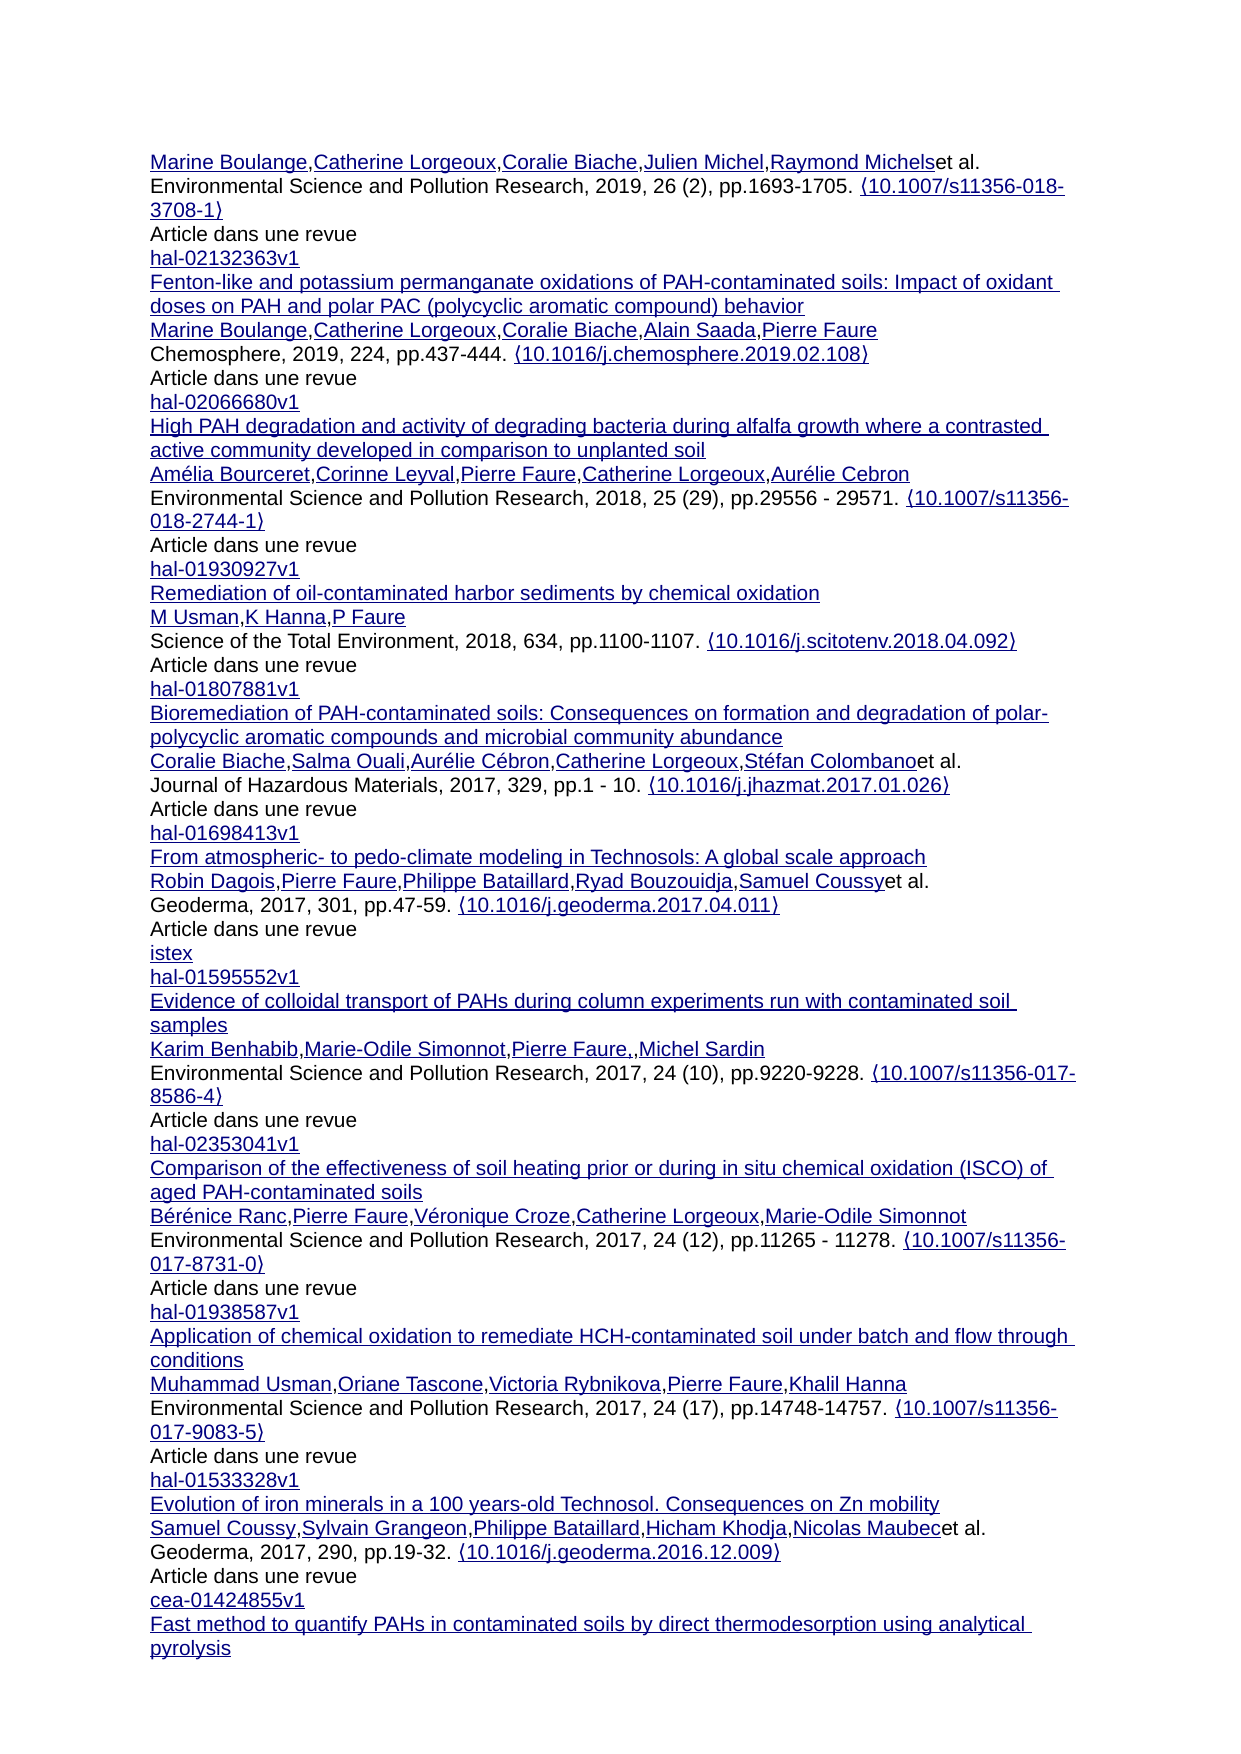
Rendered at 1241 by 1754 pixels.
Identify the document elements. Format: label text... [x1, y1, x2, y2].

table_cell Fenton-like and potassium permanganate oxidations of PAH-contaminated soils: Impact of oxidant doses on PAH and polar PAC (polycyclic aromatic compound) behavior Marine Boulange,Catherine Lorgeoux,Coralie Biache,Alain Saada,Pierre Faure Chemosphere, 2019, 224, pp.437-444. ⟨10.1016/j.chemosphere.2019.02.108⟩ Article dans une revue hal-02066680v1 [150, 270, 1090, 413]
table_cell Evidence of colloidal transport of PAHs during column experiments run with contaminated soil samples Karim Benhabib,Marie-Odile Simonnot,Pierre Faure,,Michel Sardin Environmental Science and Pollution Research, 2017, 24 (10), pp.9220-9228. ⟨10.1007/s11356-017-8586-4⟩ Article dans une revue hal-02353041v1 [150, 989, 1090, 1156]
table_cell High PAH degradation and activity of degrading bacteria during alfalfa growth where a contrasted active community developed in comparison to unplanted soil Amélia Bourceret,Corinne Leyval,Pierre Faure,Catherine Lorgeoux,Aurélie Cebron Environmental Science and Pollution Research, 2018, 25 (29), pp.29556 - 29571. ⟨10.1007/s11356-018-2744-1⟩ Article dans une revue hal-01930927v1 [150, 414, 1090, 581]
table_cell Comparison of the effectiveness of soil heating prior or during in situ chemical oxidation (ISCO) of aged PAH-contaminated soils Bérénice Ranc,Pierre Faure,Véronique Croze,Catherine Lorgeoux,Marie-Odile Simonnot Environmental Science and Pollution Research, 2017, 24 (12), pp.11265 - 11278. ⟨10.1007/s11356-017-8731-0⟩ Article dans une revue hal-01938587v1 [150, 1156, 1090, 1324]
table_cell Application of chemical oxidation to remediate HCH-contaminated soil under batch and flow through conditions Muhammad Usman,Oriane Tascone,Victoria Rybnikova,Pierre Faure,Khalil Hanna Environmental Science and Pollution Research, 2017, 24 (17), pp.14748-14757. ⟨10.1007/s11356-017-9083-5⟩ Article dans une revue hal-01533328v1 [150, 1324, 1090, 1492]
table_cell Remediation of oil-contaminated harbor sediments by chemical oxidation M Usman,K Hanna,P Faure Science of the Total Environment, 2018, 634, pp.1100-1107. ⟨10.1016/j.scitotenv.2018.04.092⟩ Article dans une revue hal-01807881v1 [150, 581, 1090, 701]
table_cell Fast method to quantify PAHs in contaminated soils by direct thermodesorption using analytical pyrolysis [150, 1611, 1090, 1659]
table_cell Evolution of iron minerals in a 100 years-old Technosol. Consequences on Zn mobility Samuel Coussy,Sylvain Grangeon,Philippe Bataillard,Hicham Khodja,Nicolas Maubecet al. Geoderma, 2017, 290, pp.19-32. ⟨10.1016/j.geoderma.2016.12.009⟩ Article dans une revue cea-01424855v1 [150, 1492, 1090, 1611]
table_cell Bioremediation of PAH-contaminated soils: Consequences on formation and degradation of polar-polycyclic aromatic compounds and microbial community abundance Coralie Biache,Salma Ouali,Aurélie Cébron,Catherine Lorgeoux,Stéfan Colombanoet al. Journal of Hazardous Materials, 2017, 329, pp.1 - 10. ⟨10.1016/j.jhazmat.2017.01.026⟩ Article dans une revue hal-01698413v1 [150, 701, 1090, 845]
table_cell From atmospheric- to pedo-climate modeling in Technosols: A global scale approach Robin Dagois,Pierre Faure,Philippe Bataillard,Ryad Bouzouidja,Samuel Coussyet al. Geoderma, 2017, 301, pp.47-59. ⟨10.1016/j.geoderma.2017.04.011⟩ Article dans une revue istex hal-01595552v1 [150, 845, 1090, 988]
table_cell Marine Boulange,Catherine Lorgeoux,Coralie Biache,Julien Michel,Raymond Michelset al. Environmental Science and Pollution Research, 2019, 26 (2), pp.1693-1705. ⟨10.1007/s11356-018-3708-1⟩ Article dans une revue hal-02132363v1 [150, 150, 1090, 270]
